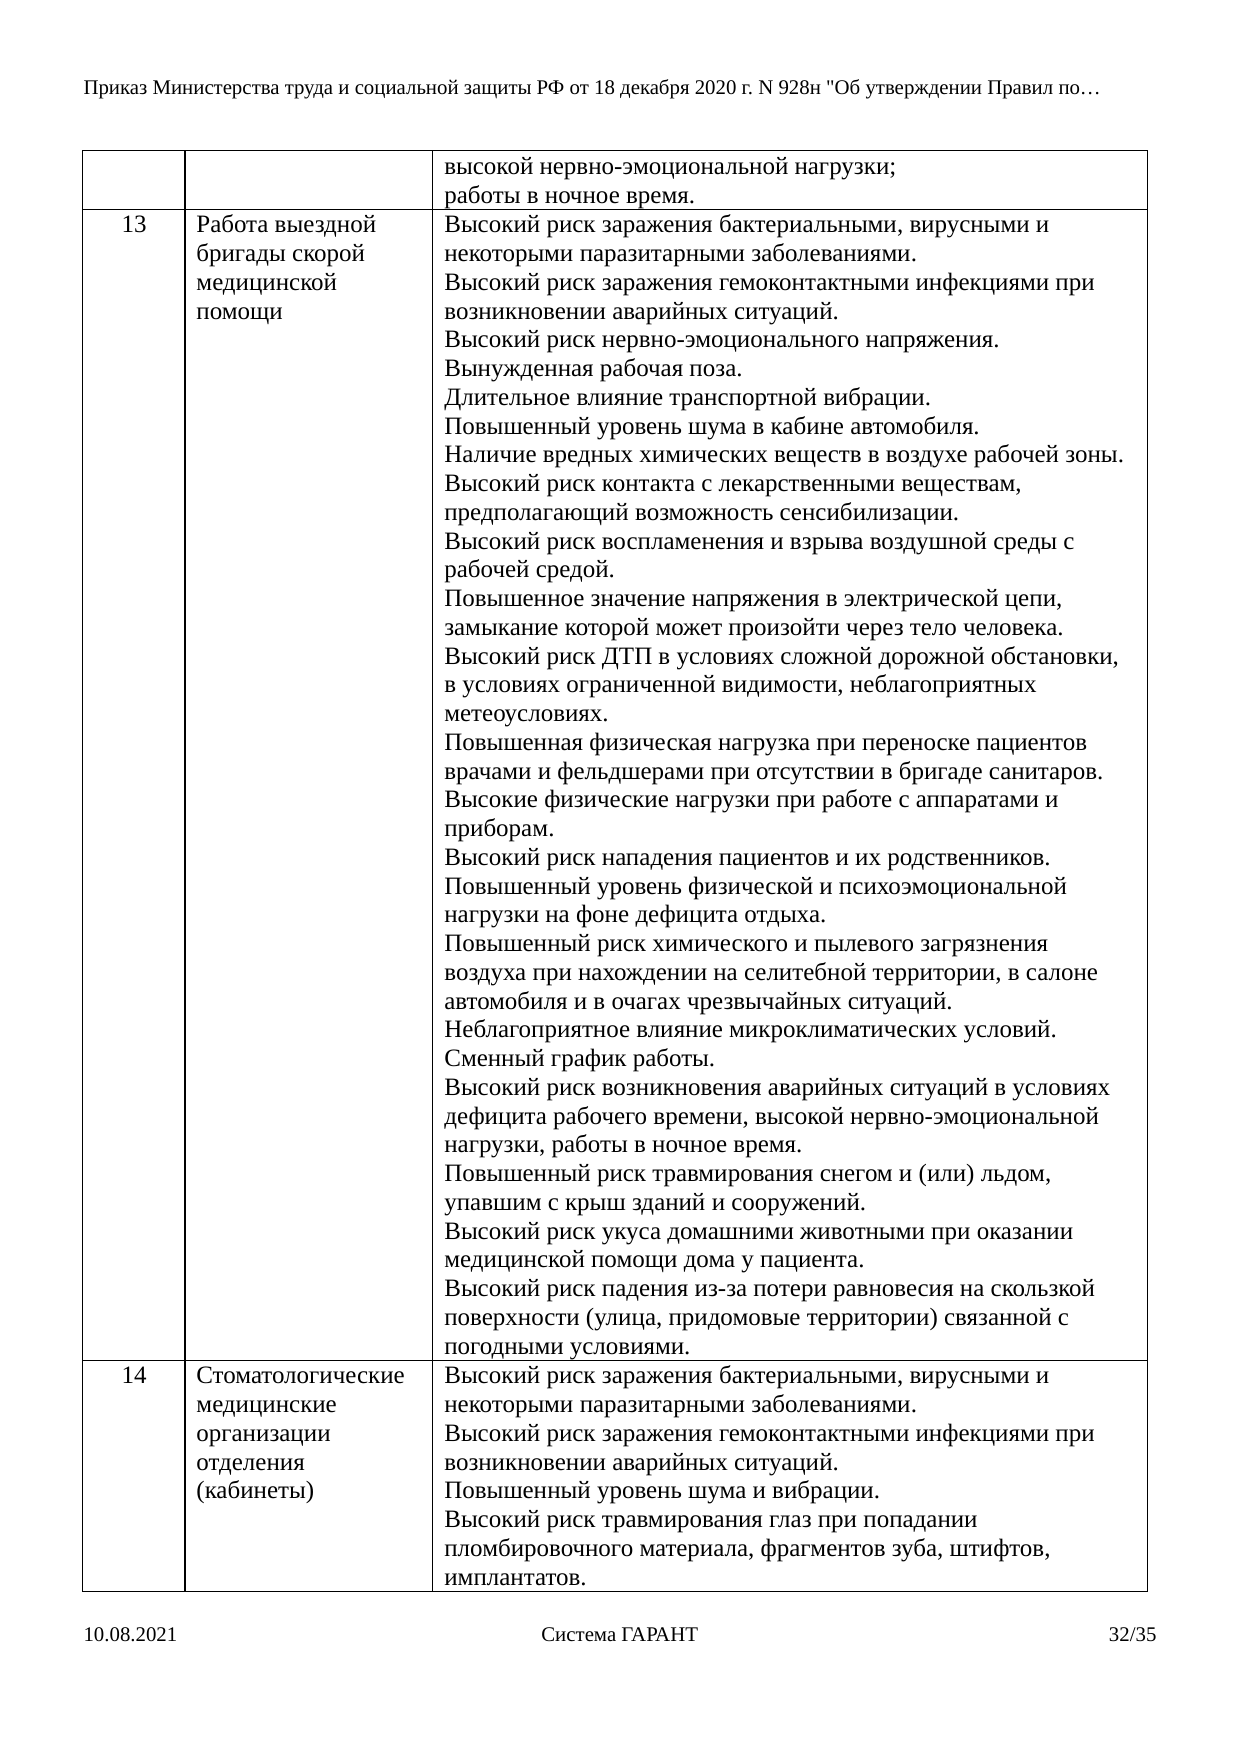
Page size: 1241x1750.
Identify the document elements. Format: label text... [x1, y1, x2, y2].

table_cell 14 [83, 1361, 184, 1591]
table_cell Работа выездной бригады скорой медицинской помощи [186, 210, 432, 1359]
table_cell Стоматологические медицинские организации отделения (кабинеты) [186, 1361, 432, 1591]
table_cell высокой нервно-эмоциональной нагрузки; работы в ночное время. [433, 151, 1147, 208]
table_cell [186, 151, 432, 208]
table_cell Высокий риск заражения бактериальными, вирусными и некоторыми паразитарными заболеваниями. Высокий риск заражения гемоконтактными инфекциями при возникновении аварийных ситуаций. Повышенный уровень шума и вибрации. Высокий риск травмирования глаз при попадании пломбировочного материала, фрагментов зуба, штифтов, имплантатов. [433, 1361, 1147, 1591]
table_cell [83, 151, 184, 208]
table_cell 13 [83, 210, 184, 1359]
table_cell Высокий риск заражения бактериальными, вирусными и некоторыми паразитарными заболеваниями. Высокий риск заражения гемоконтактными инфекциями при возникновении аварийных ситуаций. Высокий риск нервно-эмоционального напряжения. Вынужденная рабочая поза. Длительное влияние транспортной вибрации. Повышенный уровень шума в кабине автомобиля. Наличие вредных химических веществ в воздухе рабочей зоны. Высокий риск контакта с лекарственными веществам, предполагающий возможность сенсибилизации. Высокий риск воспламенения и взрыва воздушной среды с рабочей средой. Повышенное значение напряжения в электрической цепи, замыкание которой может произойти через тело человека. Высокий риск ДТП в условиях сложной дорожной обстановки, в условиях ограниченной видимости, неблагоприятных метеоусловиях. Повышенная физическая нагрузка при переноске пациентов врачами и фельдшерами при отсутствии в бригаде санитаров. Высокие физические нагрузки при работе с аппаратами и приборам. Высокий риск нападения пациентов и их родственников. Повышенный уровень физической и психоэмоциональной нагрузки на фоне дефицита отдыха. Повышенный риск химического и пылевого загрязнения воздуха при нахождении на селитебной территории, в салоне автомобиля и в очагах чрезвычайных ситуаций. Неблагоприятное влияние микроклиматических условий. Сменный график работы. Высокий риск возникновения аварийных ситуаций в условиях дефицита рабочего времени, высокой нервно-эмоциональной нагрузки, работы в ночное время. Повышенный риск травмирования снегом и (или) льдом, упавшим с крыш зданий и сооружений. Высокий риск укуса домашними животными при оказании медицинской помощи дома у пациента. Высокий риск падения из-за потери равновесия на скользкой поверхности (улица, придомовые территории) связанной с погодными условиями. [433, 210, 1147, 1359]
